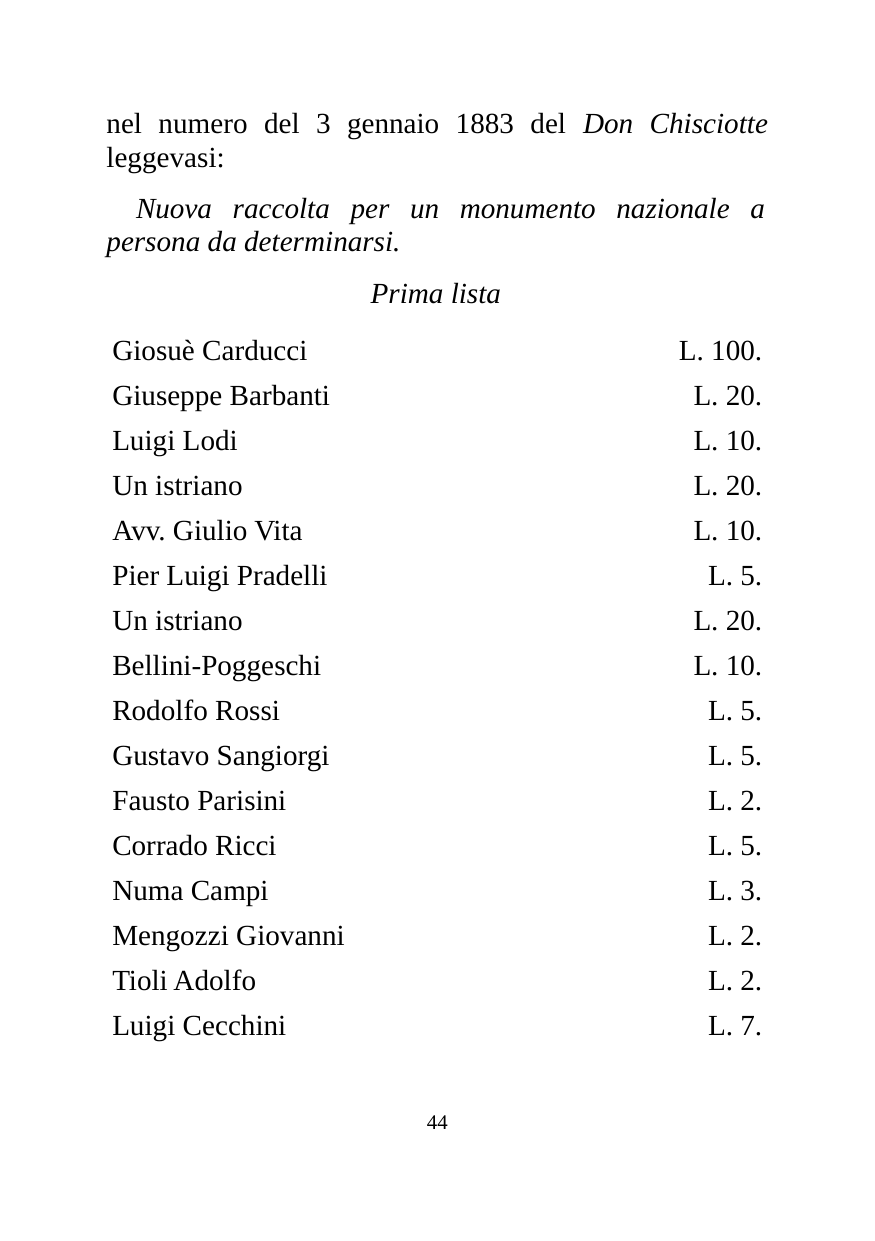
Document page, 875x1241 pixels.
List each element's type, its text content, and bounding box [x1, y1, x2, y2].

table_cell Avv. Giulio Vita [106, 507, 437, 552]
table_cell L. 3. [437, 867, 768, 912]
table_cell Un istriano [106, 462, 437, 507]
table_cell L. 20. [437, 597, 768, 642]
table_cell L. 20. [437, 462, 768, 507]
table_cell L. 5. [437, 822, 768, 867]
table_cell L. 5. [437, 552, 768, 597]
table_cell Tioli Adolfo [106, 957, 437, 1002]
text nel numero del 3 gennaio 1883 del Don Chisciotte leggevasi: [106, 106, 768, 173]
table_cell Gustavo Sangiorgi [106, 732, 437, 777]
table_cell Un istriano [106, 597, 437, 642]
table_header Giosuè Carducci [106, 327, 437, 372]
text Nuova raccolta per un monumento nazionale a persona da determinarsi. [106, 191, 768, 258]
table_cell L. 20. [437, 372, 768, 417]
table_header L. 100. [437, 327, 768, 372]
table_cell L. 2. [437, 957, 768, 1002]
table_cell Bellini-Poggeschi [106, 642, 437, 687]
table_cell L. 5. [437, 687, 768, 732]
table_cell Luigi Lodi [106, 417, 437, 462]
table_cell L. 10. [437, 642, 768, 687]
table_cell L. 7. [437, 1002, 768, 1047]
text Prima lista [106, 276, 768, 309]
table_cell Pier Luigi Pradelli [106, 552, 437, 597]
table_cell L. 10. [437, 417, 768, 462]
table_cell Corrado Ricci [106, 822, 437, 867]
table_cell L. 2. [437, 777, 768, 822]
table_cell Luigi Cecchini [106, 1002, 437, 1047]
table_cell Giuseppe Barbanti [106, 372, 437, 417]
table_cell Rodolfo Rossi [106, 687, 437, 732]
table_cell L. 2. [437, 912, 768, 957]
table_cell Mengozzi Giovanni [106, 912, 437, 957]
table_cell Fausto Parisini [106, 777, 437, 822]
table_cell Numa Campi [106, 867, 437, 912]
table_cell L. 5. [437, 732, 768, 777]
table_cell L. 10. [437, 507, 768, 552]
